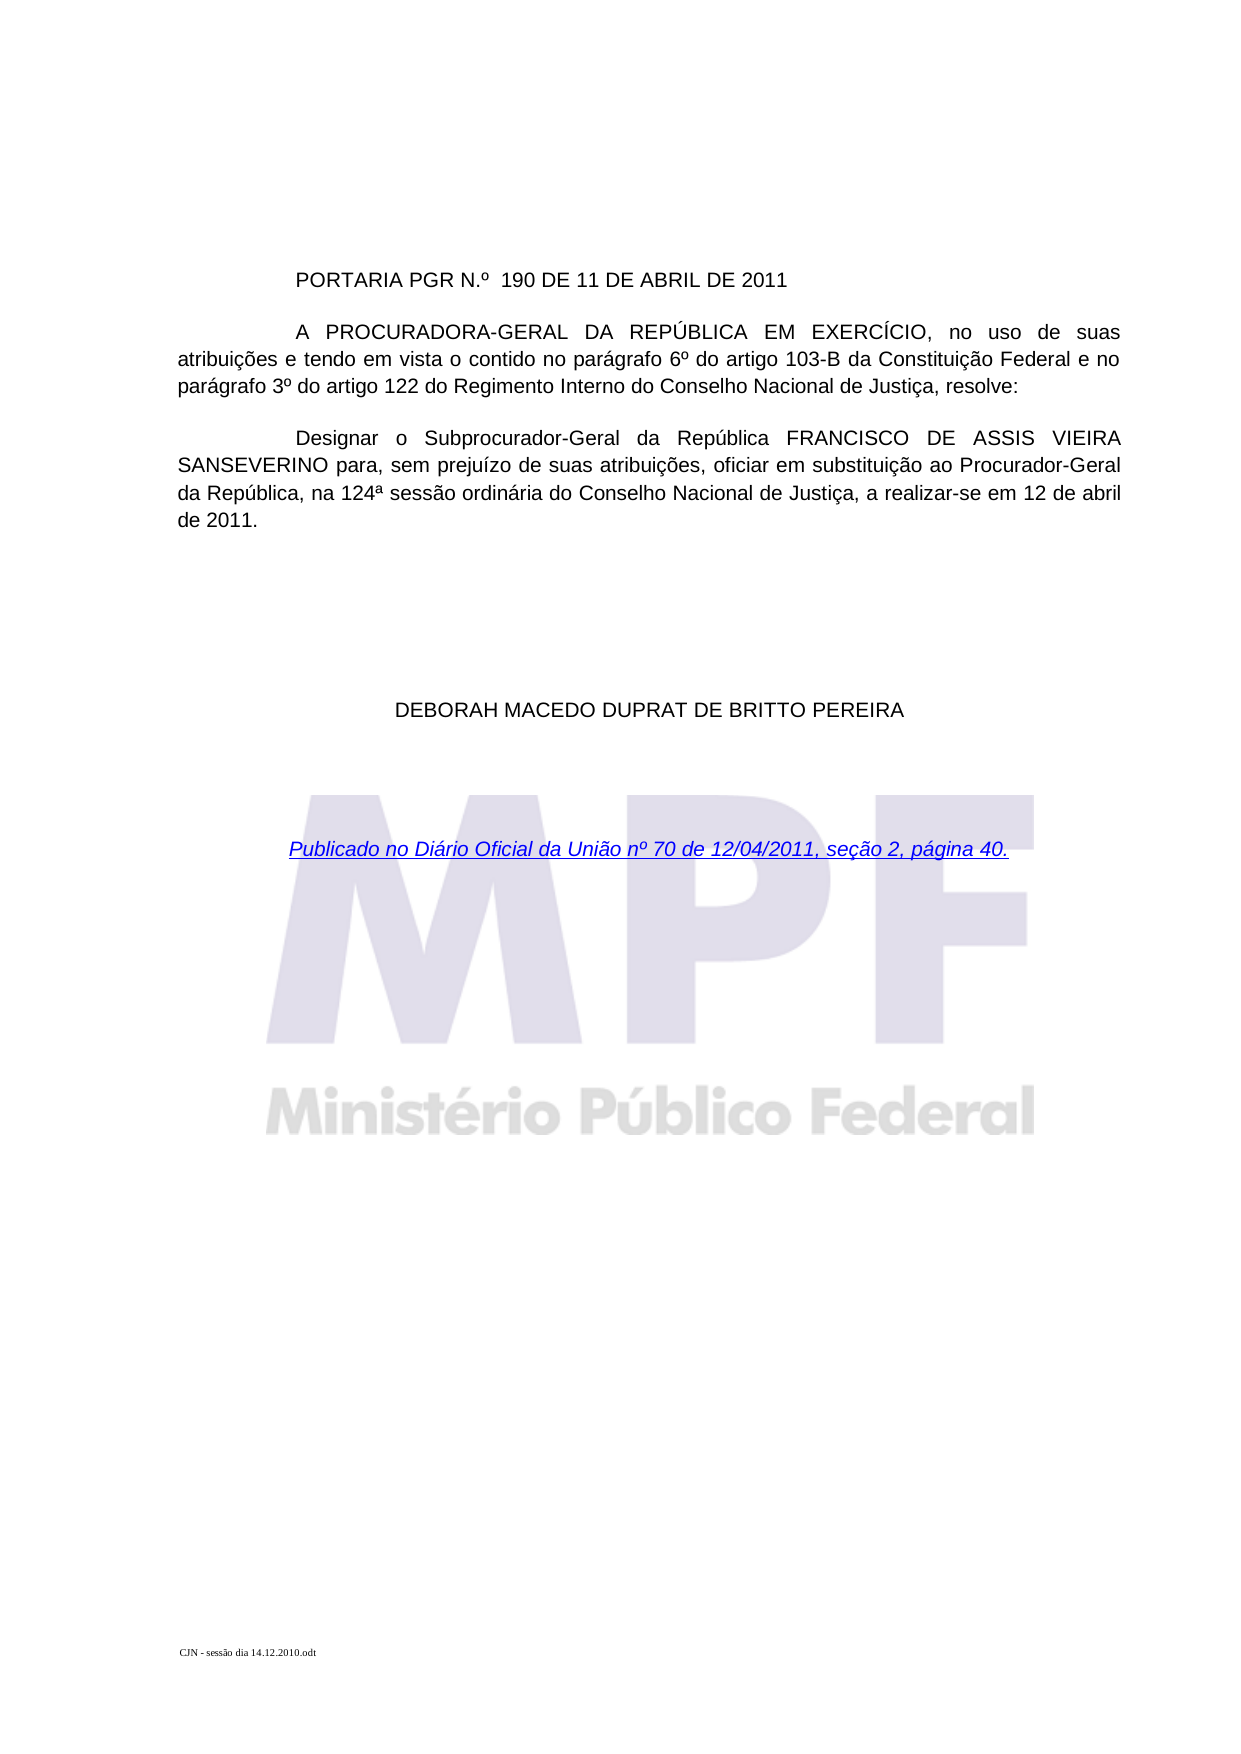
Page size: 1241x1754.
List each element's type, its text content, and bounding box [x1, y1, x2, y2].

text Designar o Subprocurador-Geral da República FRANCISCO DE ASSIS VIEIRA SANSEVERINO para, sem prejuízo de suas atribuições, oficiar em substituição ao Procurador-Geral da República, na 124ª sessão ordinária do Conselho Nacional de Justiça, a realizar-se em 12 de abril de 2011. [177, 424, 1122, 532]
picture [266, 795, 1034, 835]
text CJN - sessão dia 14.12.2010.odt [179, 1636, 646, 1661]
picture [266, 862, 1034, 1136]
text DEBORAH MACEDO DUPRAT DE BRITTO PEREIRA [177, 698, 1122, 722]
text A PROCURADORA-GERAL DA REPÚBLICA EM EXERCÍCIO, no uso de suas atribuições e tendo em vista o contido no parágrafo 6º do artigo 103-B da Constituição Federal e no parágrafo 3º do artigo 122 do Regimento Interno do Conselho Nacional de Justiça, resolve: [177, 318, 1122, 399]
text PORTARIA PGR N.º 190 DE 11 DE ABRIL DE 2011 [177, 266, 1122, 293]
text Publicado no Diário Oficial da União nº 70 de 12/04/2011, seção 2, página 40. [177, 835, 1122, 862]
